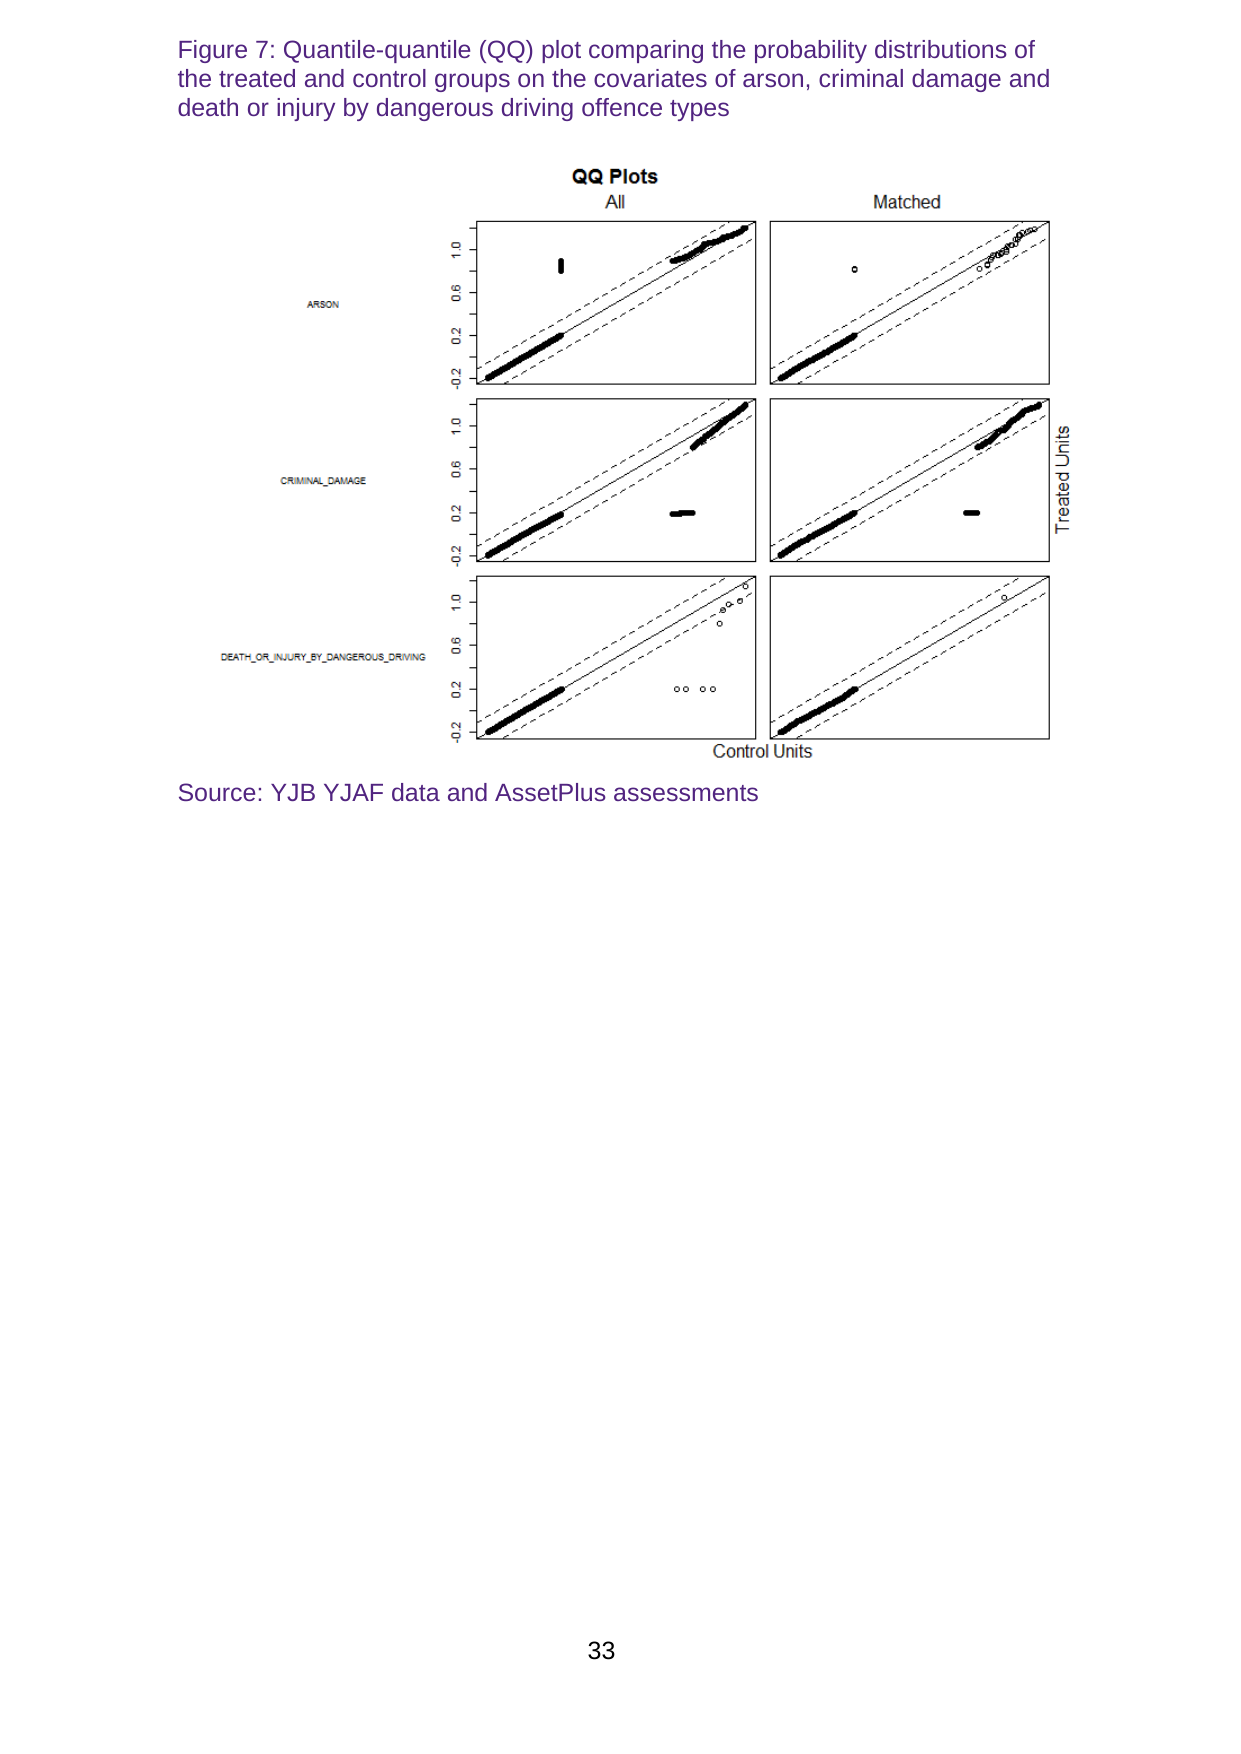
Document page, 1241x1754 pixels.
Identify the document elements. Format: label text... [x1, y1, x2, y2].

text Figure 7: Quantile-quantile (QQ) plot comparing the probability distributions of the treated and control groups on the covariates of arson, criminal damage and death or injury by dangerous driving offence types [177, 35, 1063, 122]
text [177, 138, 1063, 161]
text Source: YJB YJAF data and AssetPlus assessments [177, 778, 1063, 807]
